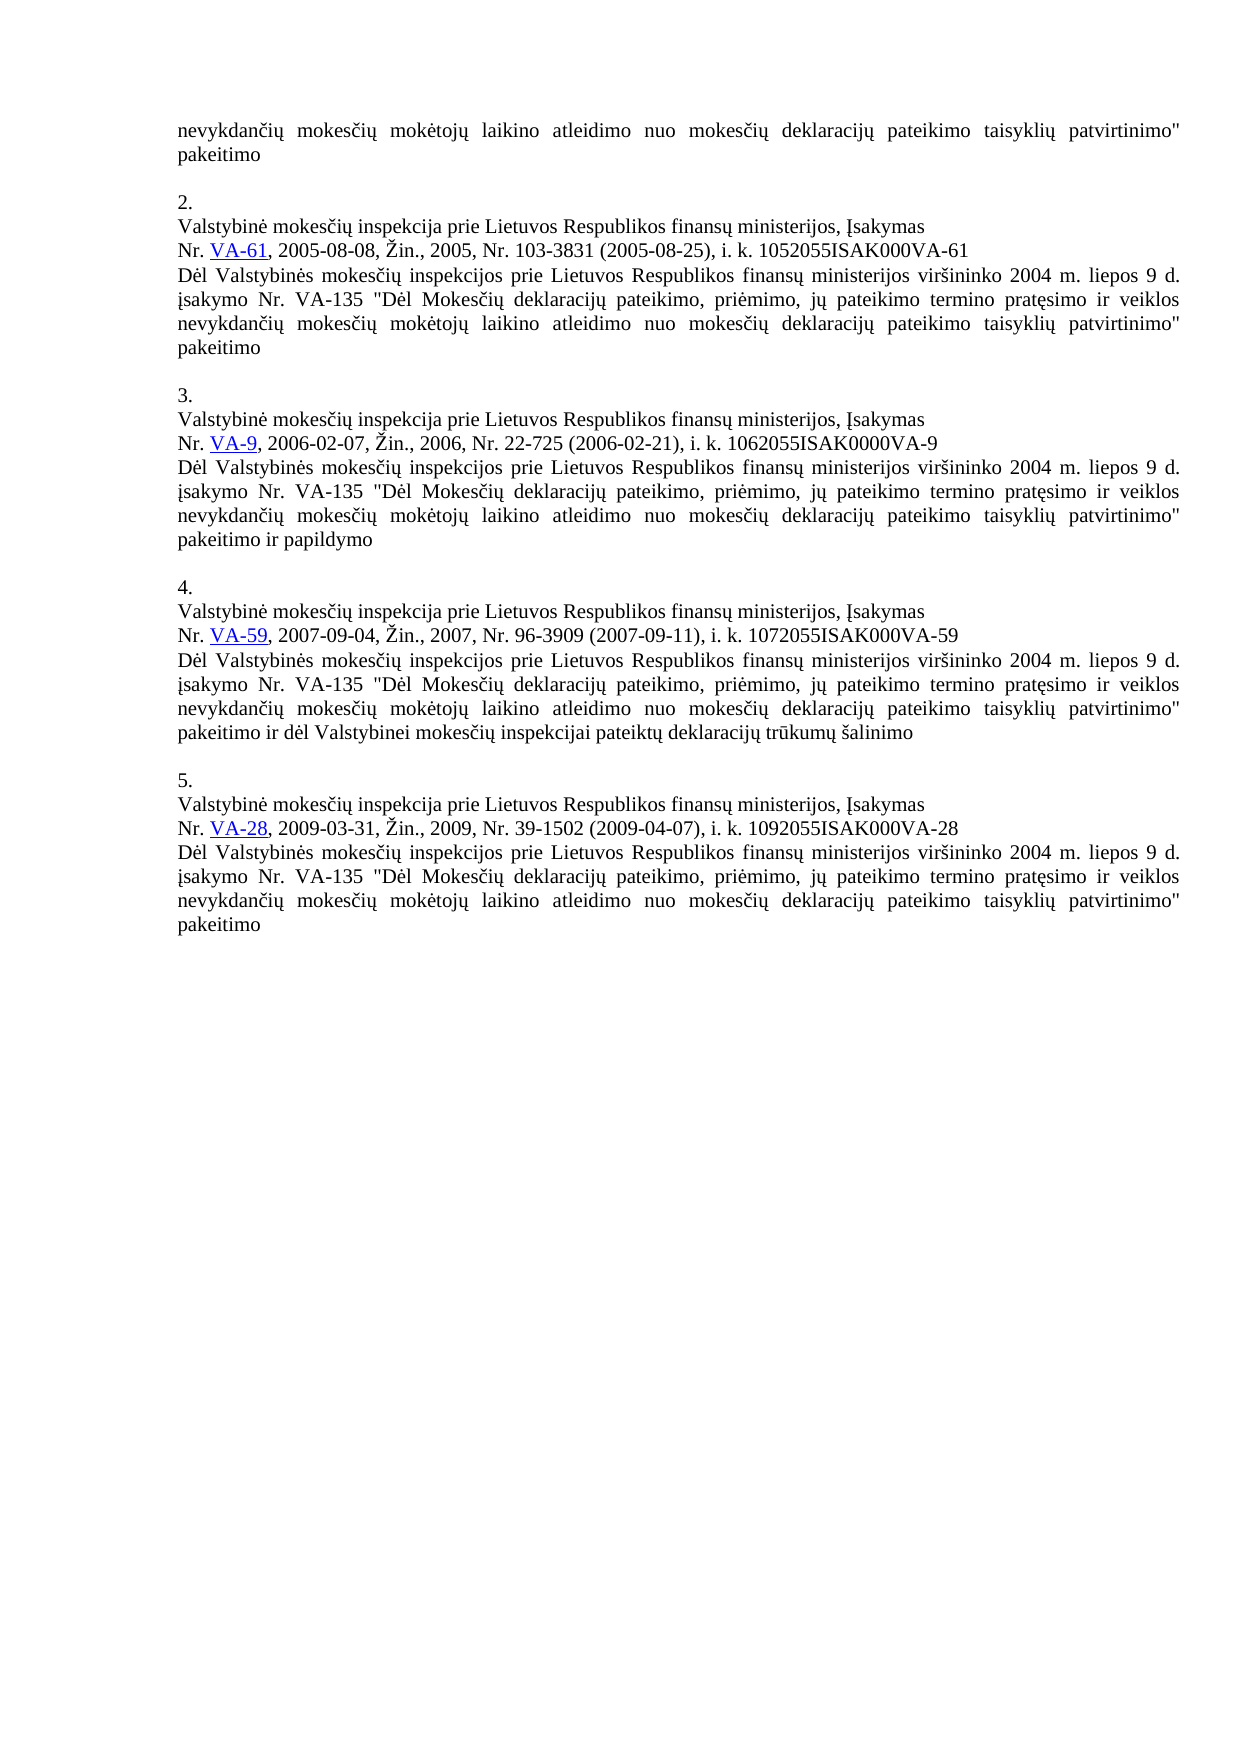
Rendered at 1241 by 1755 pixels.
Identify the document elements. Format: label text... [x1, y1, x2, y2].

text Valstybinė mokesčių inspekcija prie Lietuvos Respublikos finansų ministerijos, Įsakymas [177, 407, 1181, 431]
text Dėl Valstybinės mokesčių inspekcijos prie Lietuvos Respublikos finansų ministerijos viršininko 2004 m. liepos 9 d. įsakymo Nr. VA-135 "Dėl Mokesčių deklaracijų pateikimo, priėmimo, jų pateikimo termino pratęsimo ir veiklos nevykdančių mokesčių mokėtojų laikino atleidimo nuo mokesčių deklaracijų pateikimo taisyklių patvirtinimo" pakeitimo [177, 840, 1181, 936]
text 2. [177, 190, 1181, 214]
text Nr. VA-28, 2009-03-31, Žin., 2009, Nr. 39-1502 (2009-04-07), i. k. 1092055ISAK000VA-28 [177, 816, 1181, 840]
text Nr. VA-59, 2007-09-04, Žin., 2007, Nr. 96-3909 (2007-09-11), i. k. 1072055ISAK000VA-59 [177, 623, 1181, 647]
text 3. [177, 383, 1181, 407]
text nevykdančių mokesčių mokėtojų laikino atleidimo nuo mokesčių deklaracijų pateikimo taisyklių patvirtinimo" pakeitimo [177, 118, 1181, 166]
text Valstybinė mokesčių inspekcija prie Lietuvos Respublikos finansų ministerijos, Įsakymas [177, 599, 1181, 623]
text Valstybinė mokesčių inspekcija prie Lietuvos Respublikos finansų ministerijos, Įsakymas [177, 214, 1181, 238]
text Nr. VA-9, 2006-02-07, Žin., 2006, Nr. 22-725 (2006-02-21), i. k. 1062055ISAK0000VA-9 [177, 431, 1181, 455]
text Nr. VA-61, 2005-08-08, Žin., 2005, Nr. 103-3831 (2005-08-25), i. k. 1052055ISAK000VA-61 [177, 238, 1181, 262]
text 4. [177, 575, 1181, 599]
text 5. [177, 768, 1181, 792]
text Dėl Valstybinės mokesčių inspekcijos prie Lietuvos Respublikos finansų ministerijos viršininko 2004 m. liepos 9 d. įsakymo Nr. VA-135 "Dėl Mokesčių deklaracijų pateikimo, priėmimo, jų pateikimo termino pratęsimo ir veiklos nevykdančių mokesčių mokėtojų laikino atleidimo nuo mokesčių deklaracijų pateikimo taisyklių patvirtinimo" pakeitimo ir papildymo [177, 455, 1181, 551]
text Dėl Valstybinės mokesčių inspekcijos prie Lietuvos Respublikos finansų ministerijos viršininko 2004 m. liepos 9 d. įsakymo Nr. VA-135 "Dėl Mokesčių deklaracijų pateikimo, priėmimo, jų pateikimo termino pratęsimo ir veiklos nevykdančių mokesčių mokėtojų laikino atleidimo nuo mokesčių deklaracijų pateikimo taisyklių patvirtinimo" pakeitimo ir dėl Valstybinei mokesčių inspekcijai pateiktų deklaracijų trūkumų šalinimo [177, 647, 1181, 744]
text Dėl Valstybinės mokesčių inspekcijos prie Lietuvos Respublikos finansų ministerijos viršininko 2004 m. liepos 9 d. įsakymo Nr. VA-135 "Dėl Mokesčių deklaracijų pateikimo, priėmimo, jų pateikimo termino pratęsimo ir veiklos nevykdančių mokesčių mokėtojų laikino atleidimo nuo mokesčių deklaracijų pateikimo taisyklių patvirtinimo" pakeitimo [177, 262, 1181, 359]
text Valstybinė mokesčių inspekcija prie Lietuvos Respublikos finansų ministerijos, Įsakymas [177, 792, 1181, 816]
